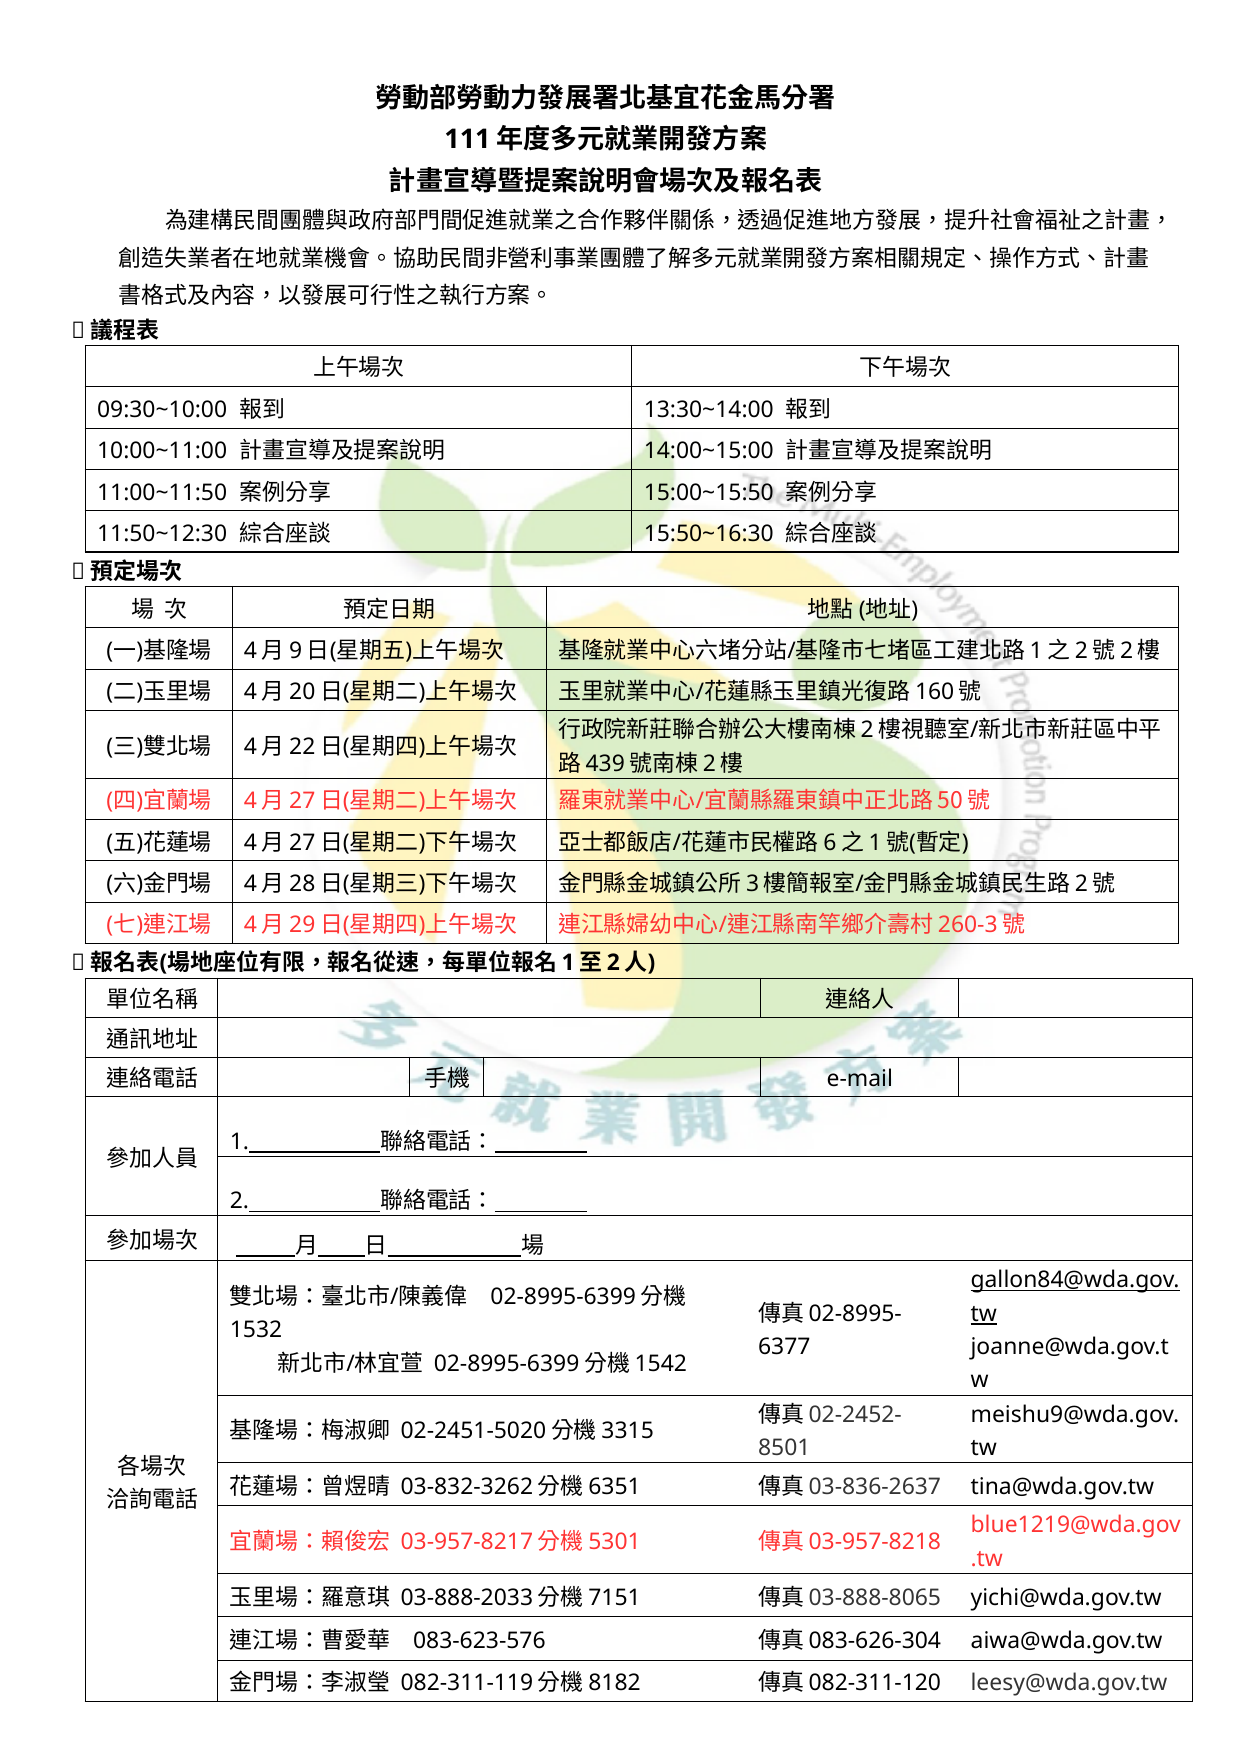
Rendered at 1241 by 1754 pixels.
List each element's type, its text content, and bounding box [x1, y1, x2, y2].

picture [218, 979, 760, 1017]
picture [189, 511, 631, 551]
text 為建構民間團體與政府部門間促進就業之合作夥伴關係，透過促進地方發展，提升社會福祉之計畫，創造失業者在地就業機會。協助民間非營利事業團體了解多元就業開發方案相關規定、操作方式、計畫書格式及內容，以發展可行性之執行方案。 [118, 199, 1152, 311]
picture [189, 1018, 217, 1057]
picture [233, 587, 546, 627]
table_header [1144, 979, 1192, 1017]
picture [218, 1157, 1144, 1194]
picture [218, 1018, 1144, 1057]
table_cell 玉里場：羅意琪 03-888-2033分機7151 [218, 1574, 746, 1616]
picture [632, 429, 1144, 469]
table_cell 11:50~12:30 綜合座談 [86, 511, 189, 551]
picture [189, 1058, 217, 1096]
picture [233, 820, 546, 860]
picture [484, 1058, 760, 1096]
table_cell (一)基隆場 [86, 628, 189, 668]
text 111年度多元就業開發方案 [59, 116, 1152, 157]
table_cell [1144, 1058, 1192, 1096]
picture [189, 1097, 217, 1194]
table_cell 傳真083-626-304 [746, 1617, 958, 1660]
picture [547, 628, 1144, 669]
text [1144, 553, 1152, 586]
picture [547, 670, 1144, 710]
table_cell (七)連江場 [86, 903, 189, 943]
picture [189, 861, 232, 902]
picture [189, 944, 1144, 978]
picture [547, 711, 1144, 778]
text 計畫宣導暨提案說明會場次及報名表 [59, 157, 1152, 199]
table_cell 13:30~14:00 報到 [1144, 387, 1178, 427]
picture [761, 1058, 958, 1096]
picture [233, 861, 546, 902]
table_cell 傳真03-957-8218 [746, 1506, 958, 1573]
picture [189, 470, 631, 510]
picture [189, 587, 232, 627]
table_cell (二)玉里場 [86, 670, 189, 710]
table_cell 15:00~15:50 案例分享 [1144, 470, 1178, 510]
table_cell yichi@wda.gov.tw [959, 1574, 1192, 1616]
table_cell blue1219@wda.gov.tw [959, 1506, 1192, 1573]
table_cell 金門縣金城鎮公所3樓簡報室/金門縣金城鎮民生路2號 [1144, 861, 1178, 902]
table_cell aiwa@wda.gov.tw [959, 1617, 1192, 1660]
table_cell 傳真02-8995-6377 [746, 1261, 958, 1394]
table_header 單位名稱 [86, 979, 189, 1017]
picture [218, 1058, 409, 1096]
picture [410, 1058, 483, 1096]
table_cell 15:50~16:30 綜合座談 [1144, 511, 1178, 551]
table_cell 連江縣婦幼中心/連江縣南竿鄉介壽村260-3號 [1144, 903, 1178, 943]
table_cell 參加場次 [86, 1216, 217, 1260]
table_cell (六)金門場 [86, 861, 189, 902]
text  預定場次 [59, 552, 189, 586]
picture [189, 820, 232, 860]
table_cell gallon84@wda.gov.tw joanne@wda.gov.tw [959, 1261, 1192, 1394]
picture [189, 628, 232, 669]
picture [959, 1058, 1144, 1096]
table_header 地點 (地址) [1144, 587, 1178, 627]
table_cell 宜蘭場：賴俊宏 03-957-8217分機5301 [218, 1506, 746, 1573]
picture [632, 346, 1144, 386]
table_header 場 次 [86, 587, 189, 627]
picture [233, 711, 546, 778]
picture [233, 903, 546, 943]
table_header 上午場次 [86, 346, 189, 386]
picture [189, 903, 232, 943]
table_cell leesy@wda.gov.tw [959, 1661, 1192, 1701]
table_cell 雙北場：臺北市/陳義偉 02-8995-6399分機1532 新北市/林宜萱 02-8995-6399分機1542 [218, 1261, 746, 1394]
picture [632, 511, 1144, 551]
table_cell 09:30~10:00 報到 [86, 387, 189, 427]
picture [233, 670, 546, 710]
picture [189, 346, 631, 386]
picture [547, 779, 1144, 819]
text 勞動部勞動力發展署北基宜花金馬分署 [59, 74, 1152, 116]
table_cell (五)花蓮場 [86, 820, 189, 860]
table_cell 亞士都飯店/花蓮市民權路6之1號(暫定) [1144, 820, 1178, 860]
table_cell 參加人員 [86, 1097, 217, 1215]
table_cell 通訊地址 [86, 1018, 189, 1057]
table_cell 傳真03-888-8065 [746, 1574, 958, 1616]
table_header 下午場次 [1144, 346, 1178, 386]
picture [189, 553, 1144, 586]
table_cell [1144, 1018, 1192, 1057]
picture [233, 779, 546, 819]
table_cell 花蓮場：曾煜晴 03-832-3262分機6351 [218, 1463, 746, 1505]
table_cell 傳真03-836-2637 [746, 1463, 958, 1505]
picture [547, 861, 1144, 902]
picture [189, 979, 217, 1017]
table_cell 連絡電話 [86, 1058, 189, 1096]
picture [632, 387, 1144, 428]
picture [233, 628, 546, 669]
table_cell meishu9@wda.gov.tw [959, 1396, 1192, 1462]
picture [761, 979, 958, 1017]
table_cell 14:00~15:00 計畫宣導及提案說明 [1144, 429, 1178, 469]
picture [547, 903, 1144, 943]
table_cell 基隆就業中心六堵分站/基隆市七堵區工建北路1之2號2樓 [1144, 628, 1178, 668]
table_cell 11:00~11:50 案例分享 [86, 470, 189, 510]
table_cell 金門場：李淑瑩 082-311-119分機8182 [218, 1661, 746, 1701]
table_cell 月 日 場 [218, 1216, 1192, 1260]
table_cell 傳真02-2452-8501 [746, 1396, 958, 1462]
table_cell (四)宜蘭場 [86, 779, 189, 819]
table_cell 1. 聯絡電話： [1144, 1097, 1192, 1156]
picture [189, 387, 631, 428]
table_cell 各場次 洽詢電話 [86, 1261, 217, 1701]
picture [189, 670, 232, 710]
text  報名表(場地座位有限，報名從速，每單位報名1至2人) [59, 944, 189, 977]
table_cell 2. 聯絡電話： [218, 1157, 1192, 1215]
table_cell (三)雙北場 [86, 711, 189, 778]
picture [547, 820, 1144, 860]
picture [632, 470, 1144, 510]
table_cell 玉里就業中心/花蓮縣玉里鎮光復路160號 [1144, 670, 1178, 710]
table_cell 基隆場：梅淑卿 02-2451-5020分機3315 [218, 1396, 746, 1462]
picture [218, 1097, 1144, 1156]
text  議程表 [59, 311, 1152, 345]
table_cell 連江場：曹愛華 083-623-576 [218, 1617, 746, 1660]
table_cell 羅東就業中心/宜蘭縣羅東鎮中正北路50號 [1144, 779, 1178, 819]
picture [189, 429, 631, 469]
picture [189, 711, 232, 778]
table_cell 行政院新莊聯合辦公大樓南棟2樓視聽室/新北市新莊區中平路439號南棟2樓 [1144, 711, 1178, 778]
picture [547, 587, 1144, 627]
picture [959, 979, 1144, 1017]
picture [189, 779, 232, 819]
table_cell 10:00~11:00 計畫宣導及提案說明 [86, 429, 189, 469]
table_cell tina@wda.gov.tw [959, 1463, 1192, 1505]
table_cell 傳真082-311-120 [746, 1661, 958, 1701]
